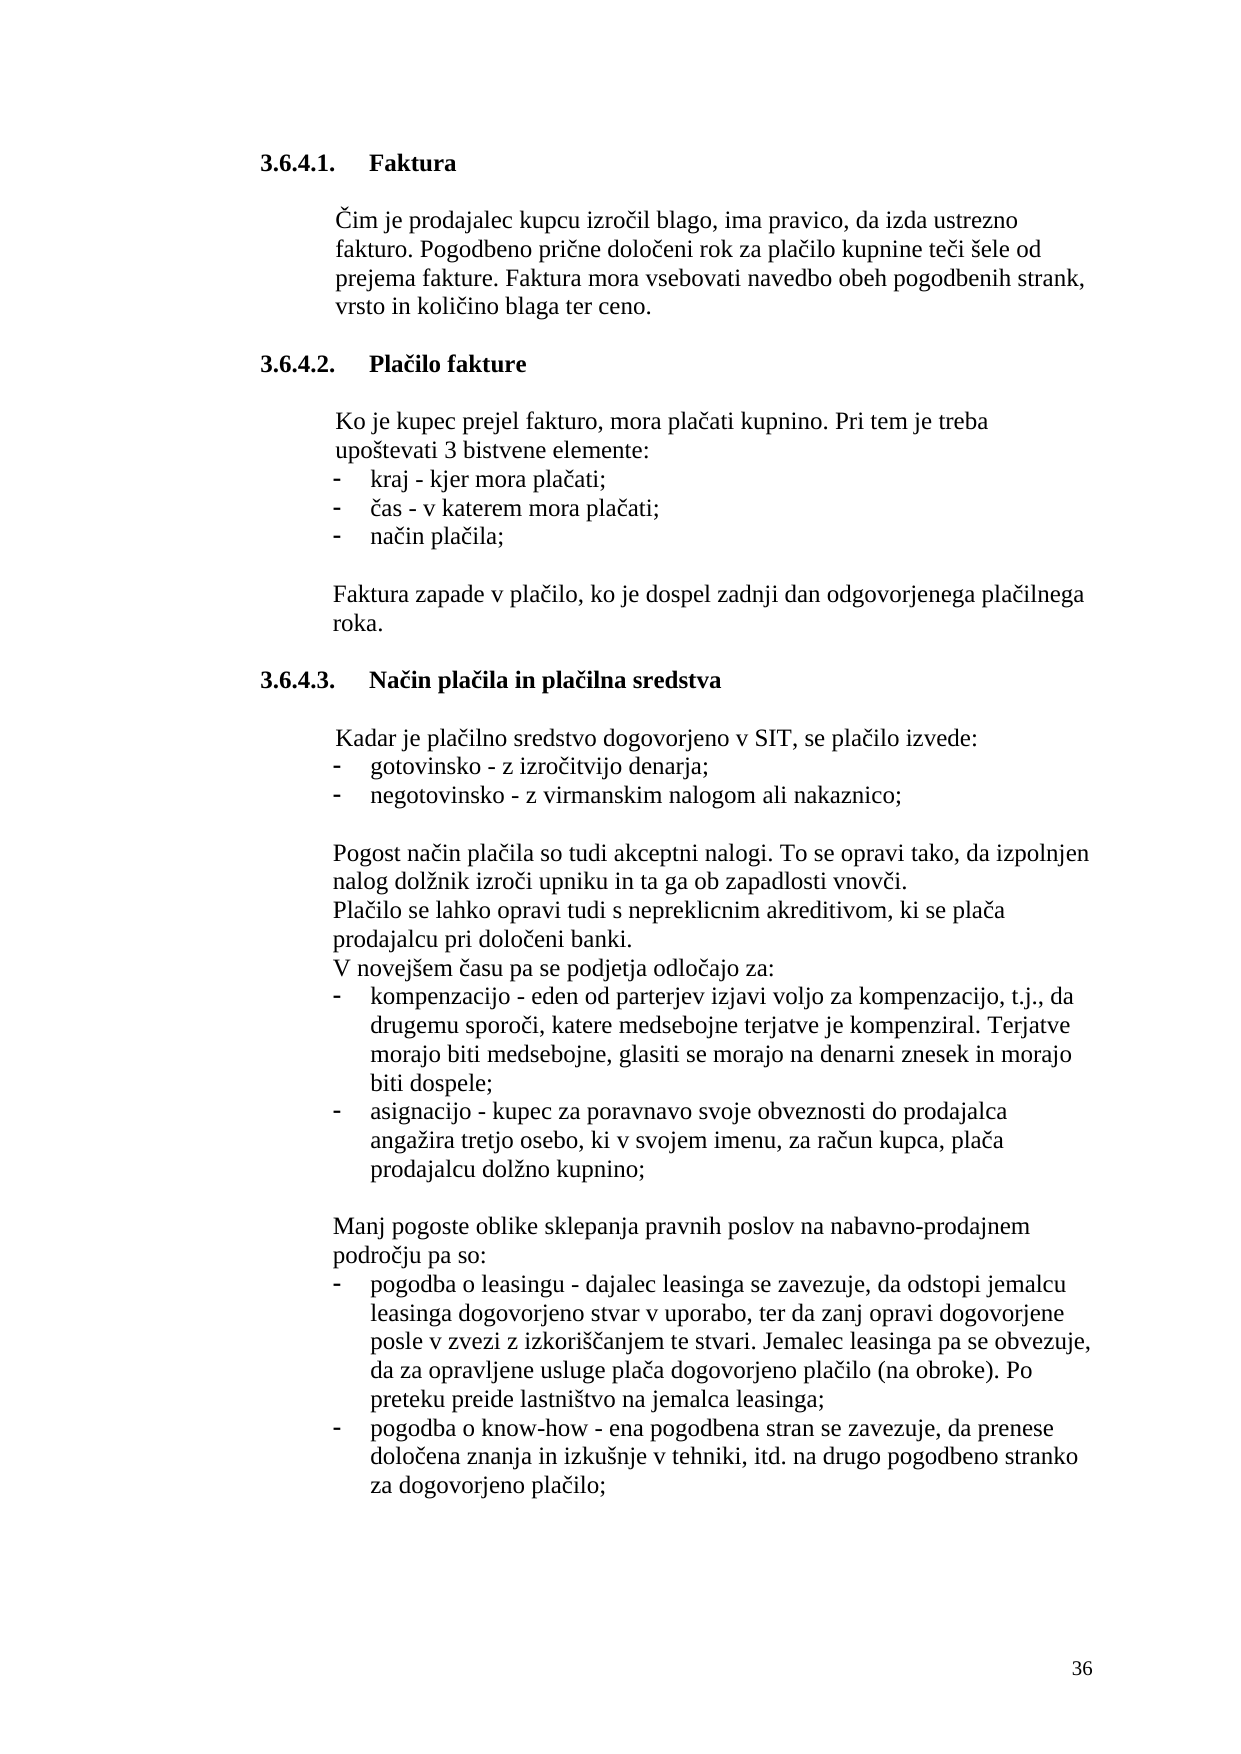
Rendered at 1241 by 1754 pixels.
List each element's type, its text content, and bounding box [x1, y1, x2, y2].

list Način plačila in plačilna sredstva [260, 665, 1093, 694]
text Pogost način plačila so tudi akceptni nalogi. To se opravi tako, da izpolnjen nalog dolžnik izroči upniku in ta ga ob zapadlosti vnovči. [333, 838, 1093, 895]
list kraj - kjer mora plačati; [333, 464, 1093, 493]
list asignacijo - kupec za poravnavo svoje obveznosti do prodajalca angažira tretjo osebo, ki v svojem imenu, za račun kupca, plača prodajalcu dolžno kupnino; [333, 1096, 1093, 1183]
text Faktura zapade v plačilo, ko je dospel zadnji dan odgovorjenega plačilnega roka. [333, 579, 1093, 636]
list negotovinsko - z virmanskim nalogom ali nakaznico; [333, 780, 1093, 809]
list čas - v katerem mora plačati; [333, 493, 1093, 521]
list Faktura [260, 148, 1093, 176]
text Manj pogoste oblike sklepanja pravnih poslov na nabavno-prodajnem področju pa so: [333, 1211, 1093, 1269]
list pogodba o know-how - ena pogodbena stran se zavezuje, da prenese določena znanja in izkušnje v tehniki, itd. na drugo pogodbeno stranko za dogovorjeno plačilo; [333, 1413, 1093, 1499]
text Kadar je plačilno sredstvo dogovorjeno v SIT, se plačilo izvede: [335, 723, 1093, 751]
text Čim je prodajalec kupcu izročil blago, ima pravico, da izda ustrezno fakturo. Pogodbeno prične določeni rok za plačilo kupnine teči šele od prejema fakture. Faktura mora vsebovati navedbo obeh pogodbenih strank, vrsto in količino blaga ter ceno. [335, 205, 1093, 320]
text Ko je kupec prejel fakturo, mora plačati kupnino. Pri tem je treba upoštevati 3 bistvene elemente: [335, 406, 1093, 464]
list način plačila; [333, 521, 1093, 550]
list gotovinsko - z izročitvijo denarja; [333, 751, 1093, 780]
text Plačilo se lahko opravi tudi s nepreklicnim akreditivom, ki se plača prodajalcu pri določeni banki. [333, 895, 1093, 953]
list Plačilo fakture [260, 349, 1093, 378]
list kompenzacijo - eden od parterjev izjavi voljo za kompenzacijo, t.j., da drugemu sporoči, katere medsebojne terjatve je kompenziral. Terjatve morajo biti medsebojne, glasiti se morajo na denarni znesek in morajo biti dospele; [333, 981, 1093, 1096]
list pogodba o leasingu - dajalec leasinga se zavezuje, da odstopi jemalcu leasinga dogovorjeno stvar v uporabo, ter da zanj opravi dogovorjene posle v zvezi z izkoriščanjem te stvari. Jemalec leasinga pa se obvezuje, da za opravljene usluge plača dogovorjeno plačilo (na obroke). Po preteku preide lastništvo na jemalca leasinga; [333, 1269, 1093, 1413]
text V novejšem času pa se podjetja odločajo za: [333, 953, 1093, 981]
